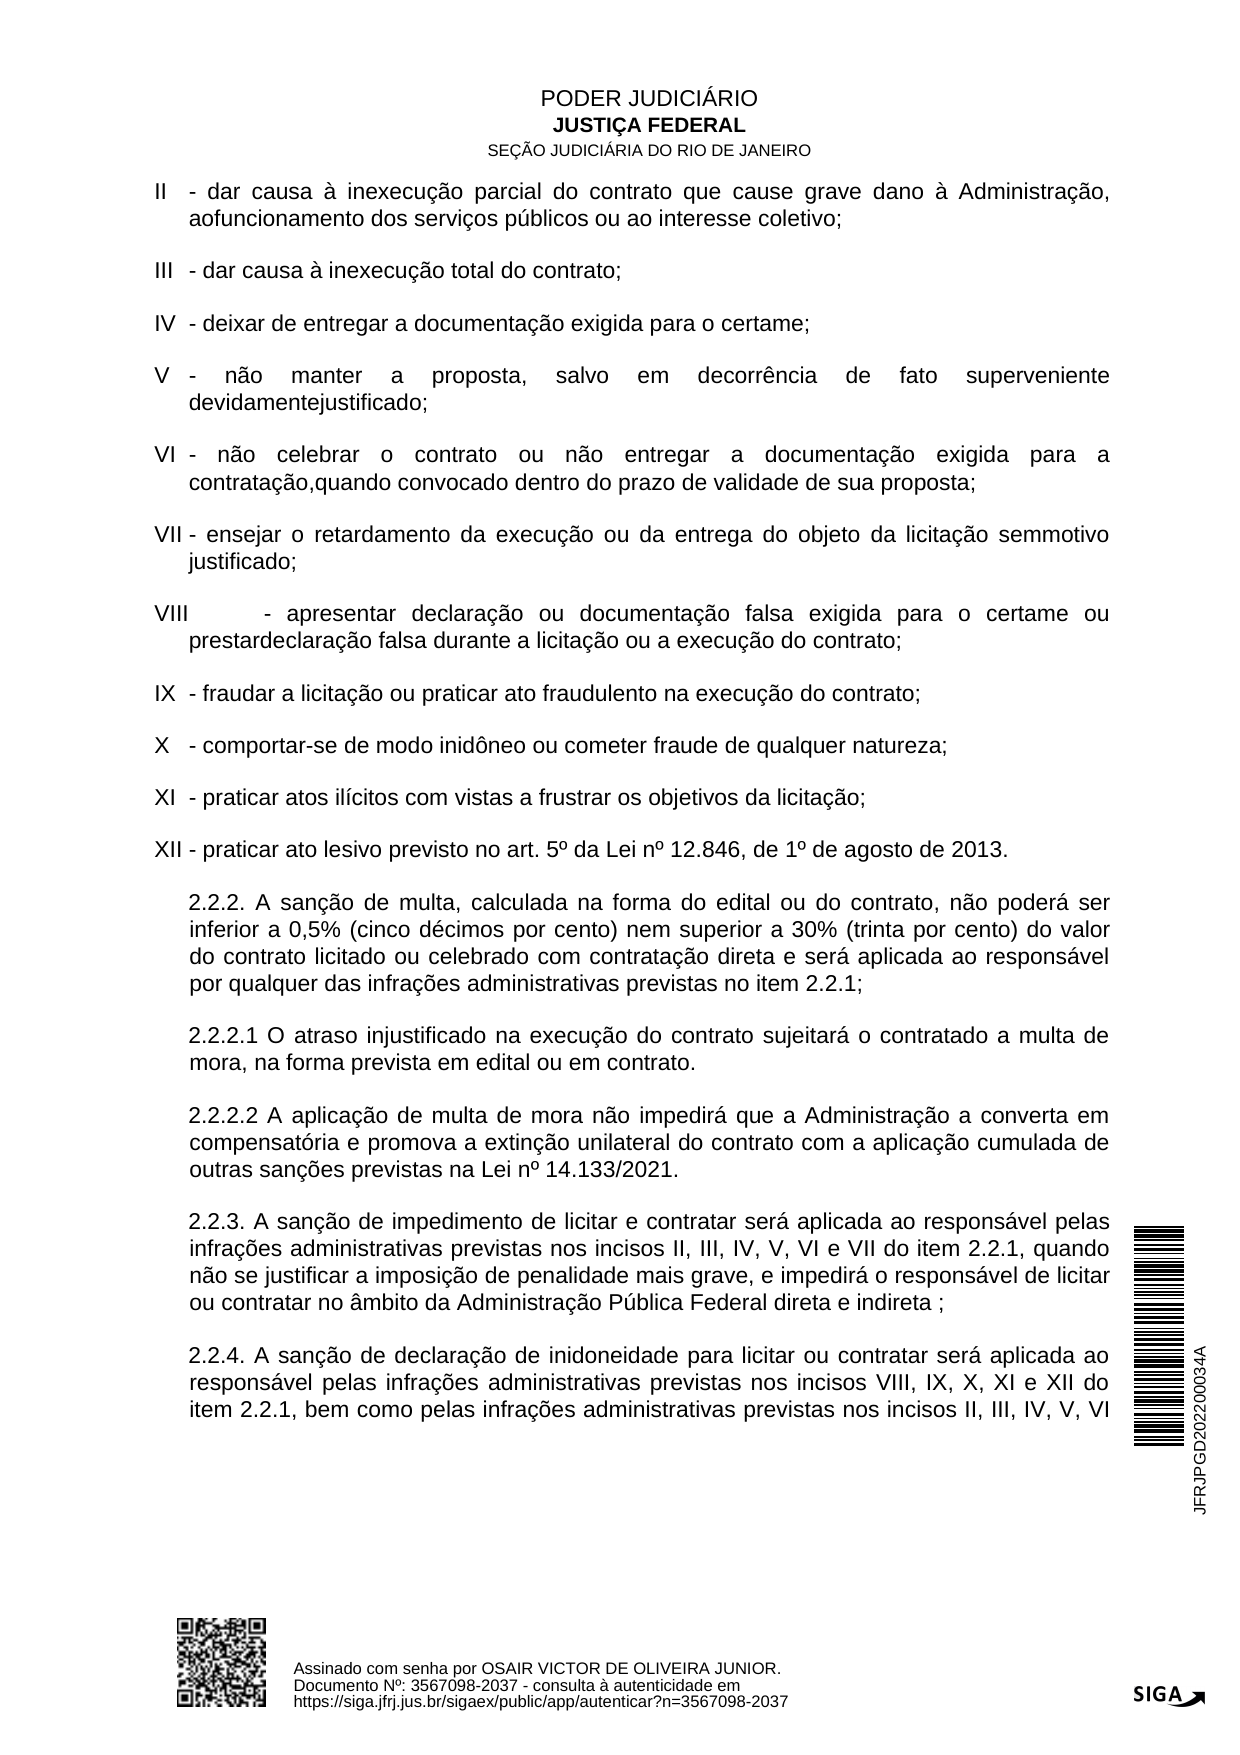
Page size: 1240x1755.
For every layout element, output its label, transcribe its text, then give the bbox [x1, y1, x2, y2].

list - fraudar a licitação ou praticar ato fraudulento na execução do contrato; [154, 679, 1111, 706]
text 2.2.4. A sanção de declaração de inidoneidade para licitar ou contratar será aplicada ao responsável pelas infrações administrativas previstas nos incisos VIII, IX, X, XI e XII do item 2.2.1, bem como pelas infrações administrativas previstas nos incisos II, III, IV, V, VI [188, 1342, 1111, 1422]
list - praticar ato lesivo previsto no art. 5º da Lei nº 12.846, de 1º de agosto de 2013. [154, 836, 1111, 863]
list - não manter a proposta, salvo em decorrência de fato superveniente devidamentejustificado; [154, 362, 1111, 416]
text 2.2.2.1 O atraso injustificado na execução do contrato sujeitará o contratado a multa de mora, na forma prevista em edital ou em contrato. [188, 1022, 1111, 1076]
list - deixar de entregar a documentação exigida para o certame; [154, 310, 1111, 336]
list - praticar atos ilícitos com vistas a frustrar os objetivos da licitação; [154, 784, 1111, 811]
text 2.2.2. A sanção de multa, calculada na forma do edital ou do contrato, não poderá ser inferior a 0,5% (cinco décimos por cento) nem superior a 30% (trinta por cento) do valor do contrato licitado ou celebrado com contratação direta e será aplicada ao responsável por qualquer das infrações administrativas previstas no item 2.2.1; [188, 889, 1111, 996]
list - apresentar declaração ou documentação falsa exigida para o certame ou prestardeclaração falsa durante a licitação ou a execução do contrato; [154, 600, 1111, 654]
text 2.2.2.2 A aplicação de multa de mora não impedirá que a Administração a converta em compensatória e promova a extinção unilateral do contrato com a aplicação cumulada de outras sanções previstas na Lei nº 14.133/2021. [188, 1102, 1111, 1182]
list - dar causa à inexecução total do contrato; [154, 257, 1111, 284]
list - não celebrar o contrato ou não entregar a documentação exigida para a contratação,quando convocado dentro do prazo de validade de sua proposta; [154, 441, 1111, 495]
list - ensejar o retardamento da execução ou da entrega do objeto da licitação semmotivo justificado; [154, 521, 1111, 574]
list - dar causa à inexecução parcial do contrato que cause grave dano à Administração, aofuncionamento dos serviços públicos ou ao interesse coletivo; [154, 178, 1111, 232]
text 2.2.3. A sanção de impedimento de licitar e contratar será aplicada ao responsável pelas infrações administrativas previstas nos incisos II, III, IV, V, VI e VII do item 2.2.1, quando não se justificar a imposição de penalidade mais grave, e impedirá o responsável de licitar ou contratar no âmbito da Administração Pública Federal direta e indireta ; [188, 1208, 1111, 1316]
list - comportar-se de modo inidôneo ou cometer fraude de qualquer natureza; [154, 732, 1111, 758]
